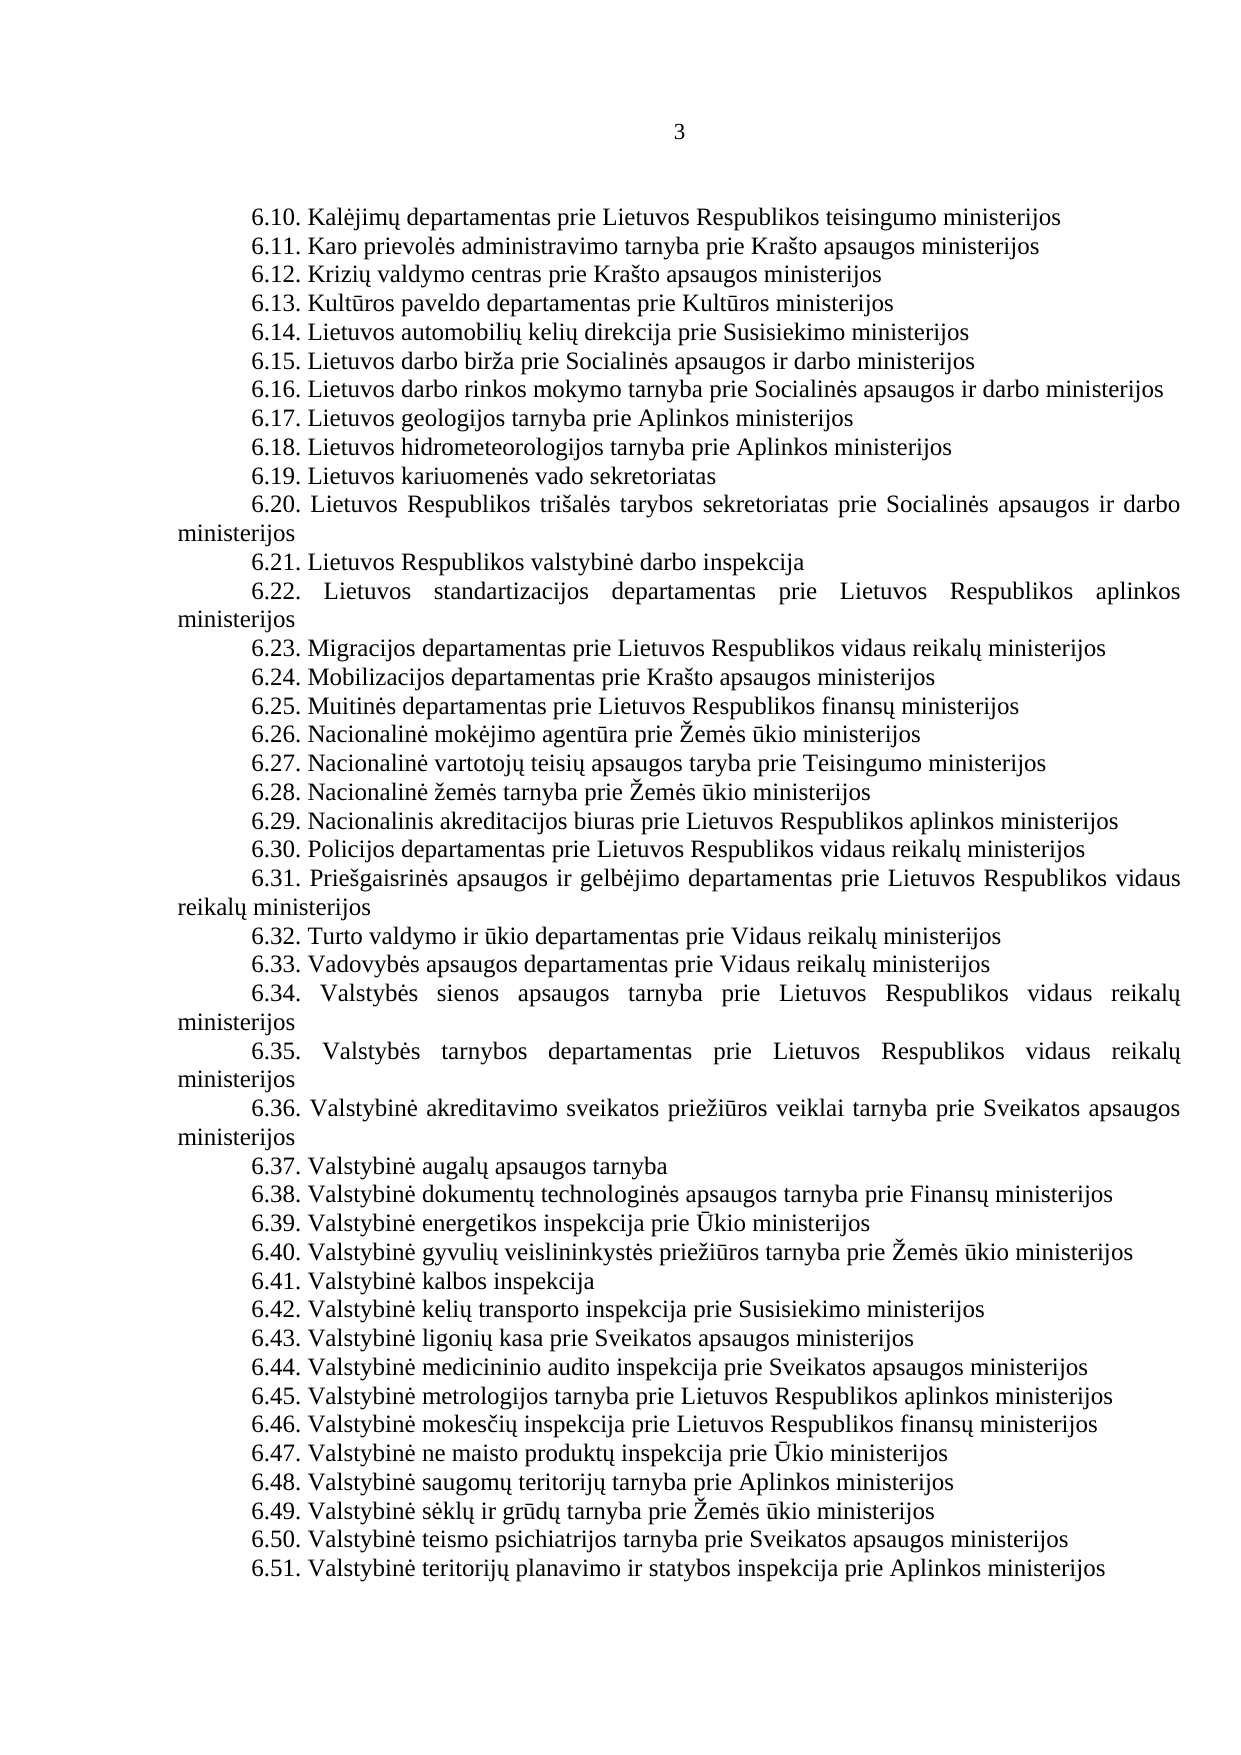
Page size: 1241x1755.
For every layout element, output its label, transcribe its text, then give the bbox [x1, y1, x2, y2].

text 6.34. Valstybės sienos apsaugos tarnyba prie Lietuvos Respublikos vidaus reikalų ministerijos [177, 978, 1181, 1036]
text 6.15. Lietuvos darbo birža prie Socialinės apsaugos ir darbo ministerijos [177, 346, 1181, 374]
text 6.17. Lietuvos geologijos tarnyba prie Aplinkos ministerijos [177, 403, 1181, 432]
text 6.43. Valstybinė ligonių kasa prie Sveikatos apsaugos ministerijos [177, 1323, 1181, 1352]
text 6.41. Valstybinė kalbos inspekcija [177, 1266, 1181, 1294]
text 6.42. Valstybinė kelių transporto inspekcija prie Susisiekimo ministerijos [177, 1294, 1181, 1323]
text 6.21. Lietuvos Respublikos valstybinė darbo inspekcija [177, 547, 1181, 576]
text 6.48. Valstybinė saugomų teritorijų tarnyba prie Aplinkos ministerijos [177, 1467, 1181, 1496]
text 6.40. Valstybinė gyvulių veislininkystės priežiūros tarnyba prie Žemės ūkio ministerijos [177, 1237, 1181, 1266]
text 6.14. Lietuvos automobilių kelių direkcija prie Susisiekimo ministerijos [177, 317, 1181, 346]
text 6.12. Krizių valdymo centras prie Krašto apsaugos ministerijos [177, 259, 1181, 288]
text 6.51. Valstybinė teritorijų planavimo ir statybos inspekcija prie Aplinkos ministerijos [177, 1553, 1181, 1582]
text 6.13. Kultūros paveldo departamentas prie Kultūros ministerijos [177, 288, 1181, 317]
text 6.33. Vadovybės apsaugos departamentas prie Vidaus reikalų ministerijos [177, 949, 1181, 978]
text 6.45. Valstybinė metrologijos tarnyba prie Lietuvos Respublikos aplinkos ministerijos [177, 1381, 1181, 1409]
text 6.39. Valstybinė energetikos inspekcija prie Ūkio ministerijos [177, 1208, 1181, 1237]
text 6.18. Lietuvos hidrometeorologijos tarnyba prie Aplinkos ministerijos [177, 432, 1181, 461]
text 6.27. Nacionalinė vartotojų teisių apsaugos taryba prie Teisingumo ministerijos [177, 748, 1181, 777]
text 6.44. Valstybinė medicininio audito inspekcija prie Sveikatos apsaugos ministerijos [177, 1352, 1181, 1381]
text 6.11. Karo prievolės administravimo tarnyba prie Krašto apsaugos ministerijos [177, 231, 1181, 259]
text 6.29. Nacionalinis akreditacijos biuras prie Lietuvos Respublikos aplinkos ministerijos [177, 806, 1181, 834]
text 6.46. Valstybinė mokesčių inspekcija prie Lietuvos Respublikos finansų ministerijos [177, 1409, 1181, 1438]
text 6.24. Mobilizacijos departamentas prie Krašto apsaugos ministerijos [177, 662, 1181, 691]
text 6.20. Lietuvos Respublikos trišalės tarybos sekretoriatas prie Socialinės apsaugos ir darbo ministerijos [177, 489, 1181, 547]
text 6.16. Lietuvos darbo rinkos mokymo tarnyba prie Socialinės apsaugos ir darbo ministerijos [177, 374, 1181, 403]
text 6.25. Muitinės departamentas prie Lietuvos Respublikos finansų ministerijos [177, 691, 1181, 719]
text 6.38. Valstybinė dokumentų technologinės apsaugos tarnyba prie Finansų ministerijos [177, 1179, 1181, 1208]
text 6.35. Valstybės tarnybos departamentas prie Lietuvos Respublikos vidaus reikalų ministerijos [177, 1036, 1181, 1093]
text 6.49. Valstybinė sėklų ir grūdų tarnyba prie Žemės ūkio ministerijos [177, 1496, 1181, 1524]
text 6.32. Turto valdymo ir ūkio departamentas prie Vidaus reikalų ministerijos [177, 921, 1181, 949]
text 6.37. Valstybinė augalų apsaugos tarnyba [177, 1151, 1181, 1179]
text 6.19. Lietuvos kariuomenės vado sekretoriatas [177, 461, 1181, 489]
text 6.36. Valstybinė akreditavimo sveikatos priežiūros veiklai tarnyba prie Sveikatos apsaugos ministerijos [177, 1093, 1181, 1151]
text 6.10. Kalėjimų departamentas prie Lietuvos Respublikos teisingumo ministerijos [177, 202, 1181, 231]
text 6.50. Valstybinė teismo psichiatrijos tarnyba prie Sveikatos apsaugos ministerijos [177, 1524, 1181, 1553]
text 6.22. Lietuvos standartizacijos departamentas prie Lietuvos Respublikos aplinkos ministerijos [177, 576, 1181, 633]
text 6.30. Policijos departamentas prie Lietuvos Respublikos vidaus reikalų ministerijos [177, 834, 1181, 863]
text 6.26. Nacionalinė mokėjimo agentūra prie Žemės ūkio ministerijos [177, 719, 1181, 748]
text 6.47. Valstybinė ne maisto produktų inspekcija prie Ūkio ministerijos [177, 1438, 1181, 1467]
text 6.31. Priešgaisrinės apsaugos ir gelbėjimo departamentas prie Lietuvos Respublikos vidaus reikalų ministerijos [177, 863, 1181, 921]
text 6.28. Nacionalinė žemės tarnyba prie Žemės ūkio ministerijos [177, 777, 1181, 806]
text 6.23. Migracijos departamentas prie Lietuvos Respublikos vidaus reikalų ministerijos [177, 633, 1181, 662]
